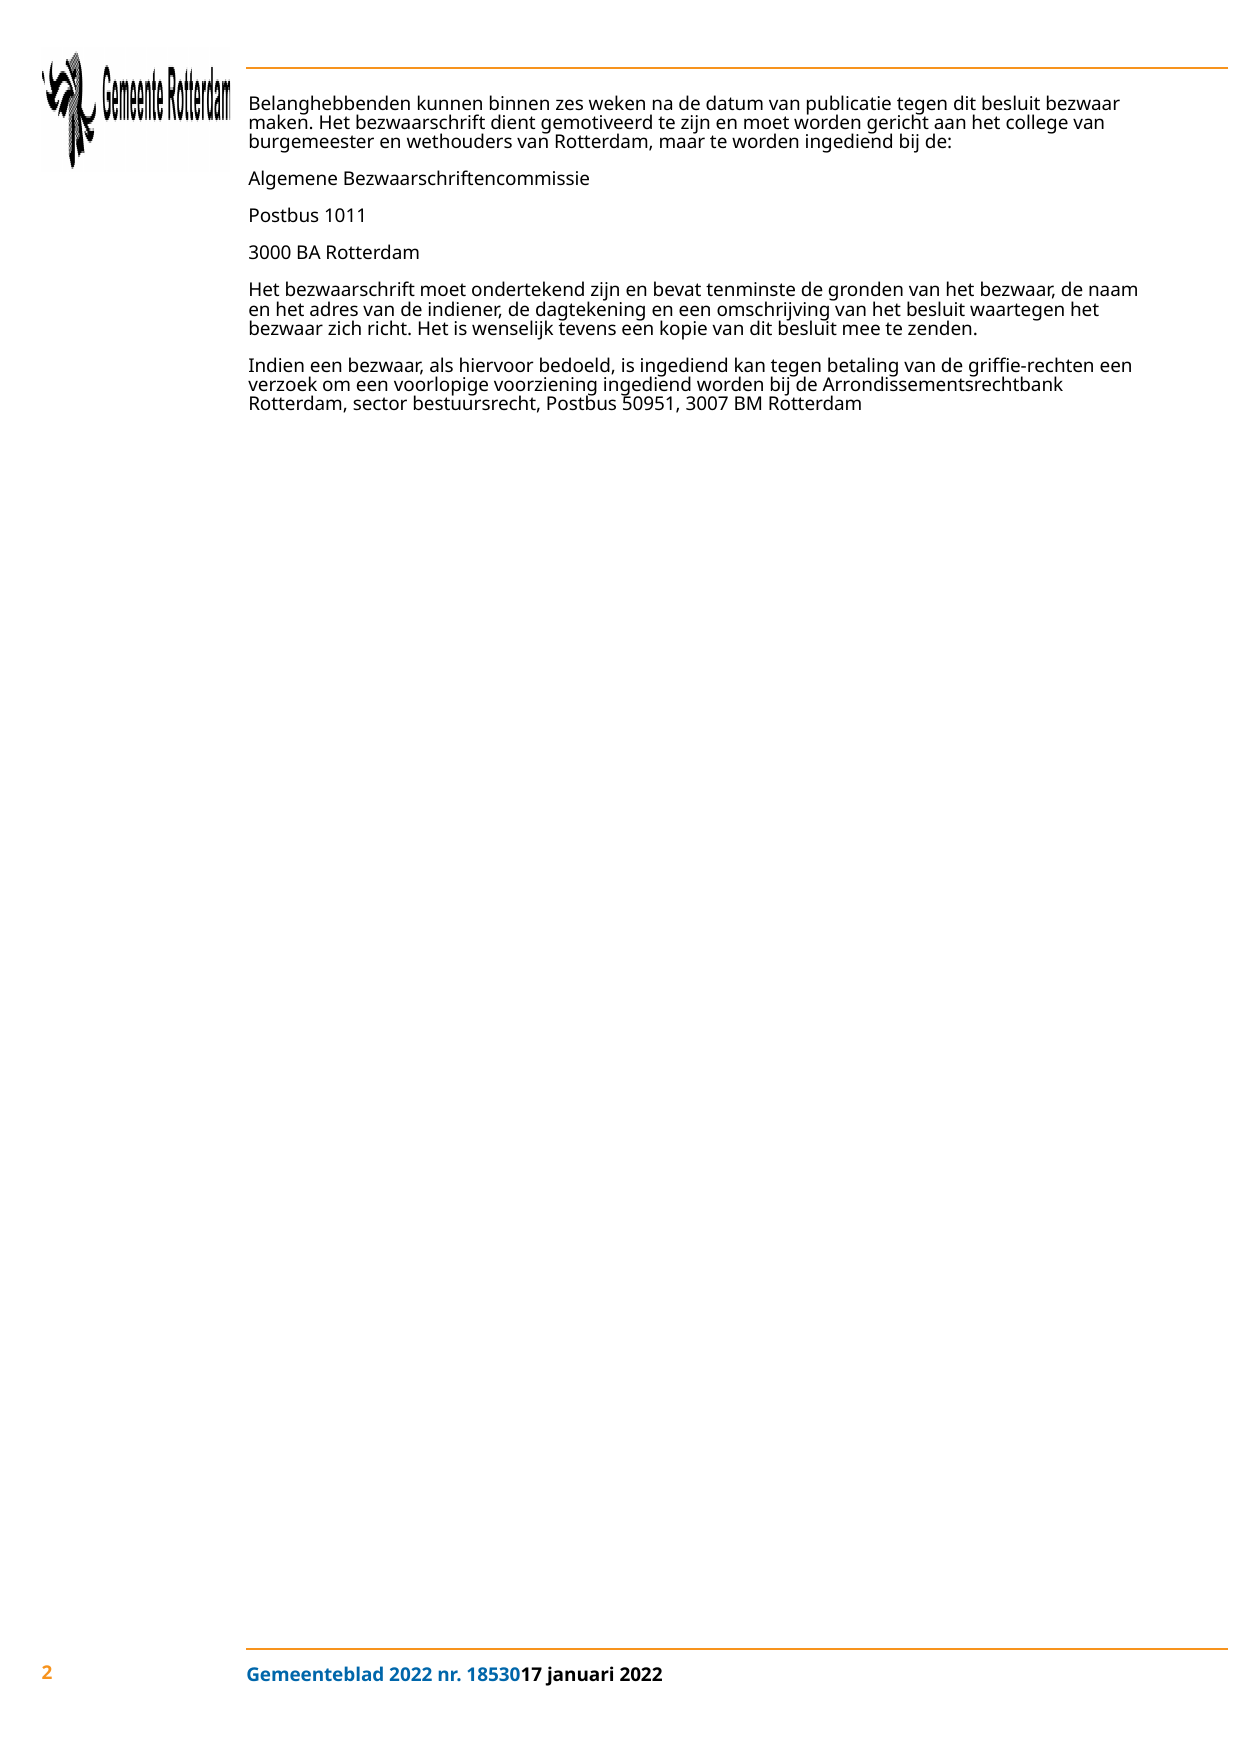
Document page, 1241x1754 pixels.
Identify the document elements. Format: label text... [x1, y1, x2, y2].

text Belanghebbenden kunnen binnen zes weken na de datum van publicatie tegen dit besluit bezwaar maken. Het bezwaarschrift dient gemotiveerd te zijn en moet worden gericht aan het college van burgemeester en wethouders van Rotterdam, maar te worden ingediend bij de: [248, 95, 1152, 153]
picture [41, 47, 231, 172]
text Indien een bezwaar, als hiervoor bedoeld, is ingediend kan tegen betaling van de griffie-rechten een verzoek om een voorlopige voorziening ingediend worden bij de Arrondissementsrechtbank Rotterdam, sector bestuursrecht, Postbus 50951, 3007 BM Rotterdam [248, 357, 1152, 414]
text 3000 BA Rotterdam [248, 244, 1152, 263]
text Het bezwaarschrift moet ondertekend zijn en bevat tenminste de gronden van het bezwaar, de naam en het adres van de indiener, de dagtekening en een omschrijving van het besluit waartegen het bezwaar zich richt. Het is wenselijk tevens een kopie van dit besluit mee te zenden. [248, 281, 1152, 339]
text Algemene Bezwaarschriftencommissie [248, 170, 1152, 189]
text Postbus 1011 [248, 207, 1152, 227]
